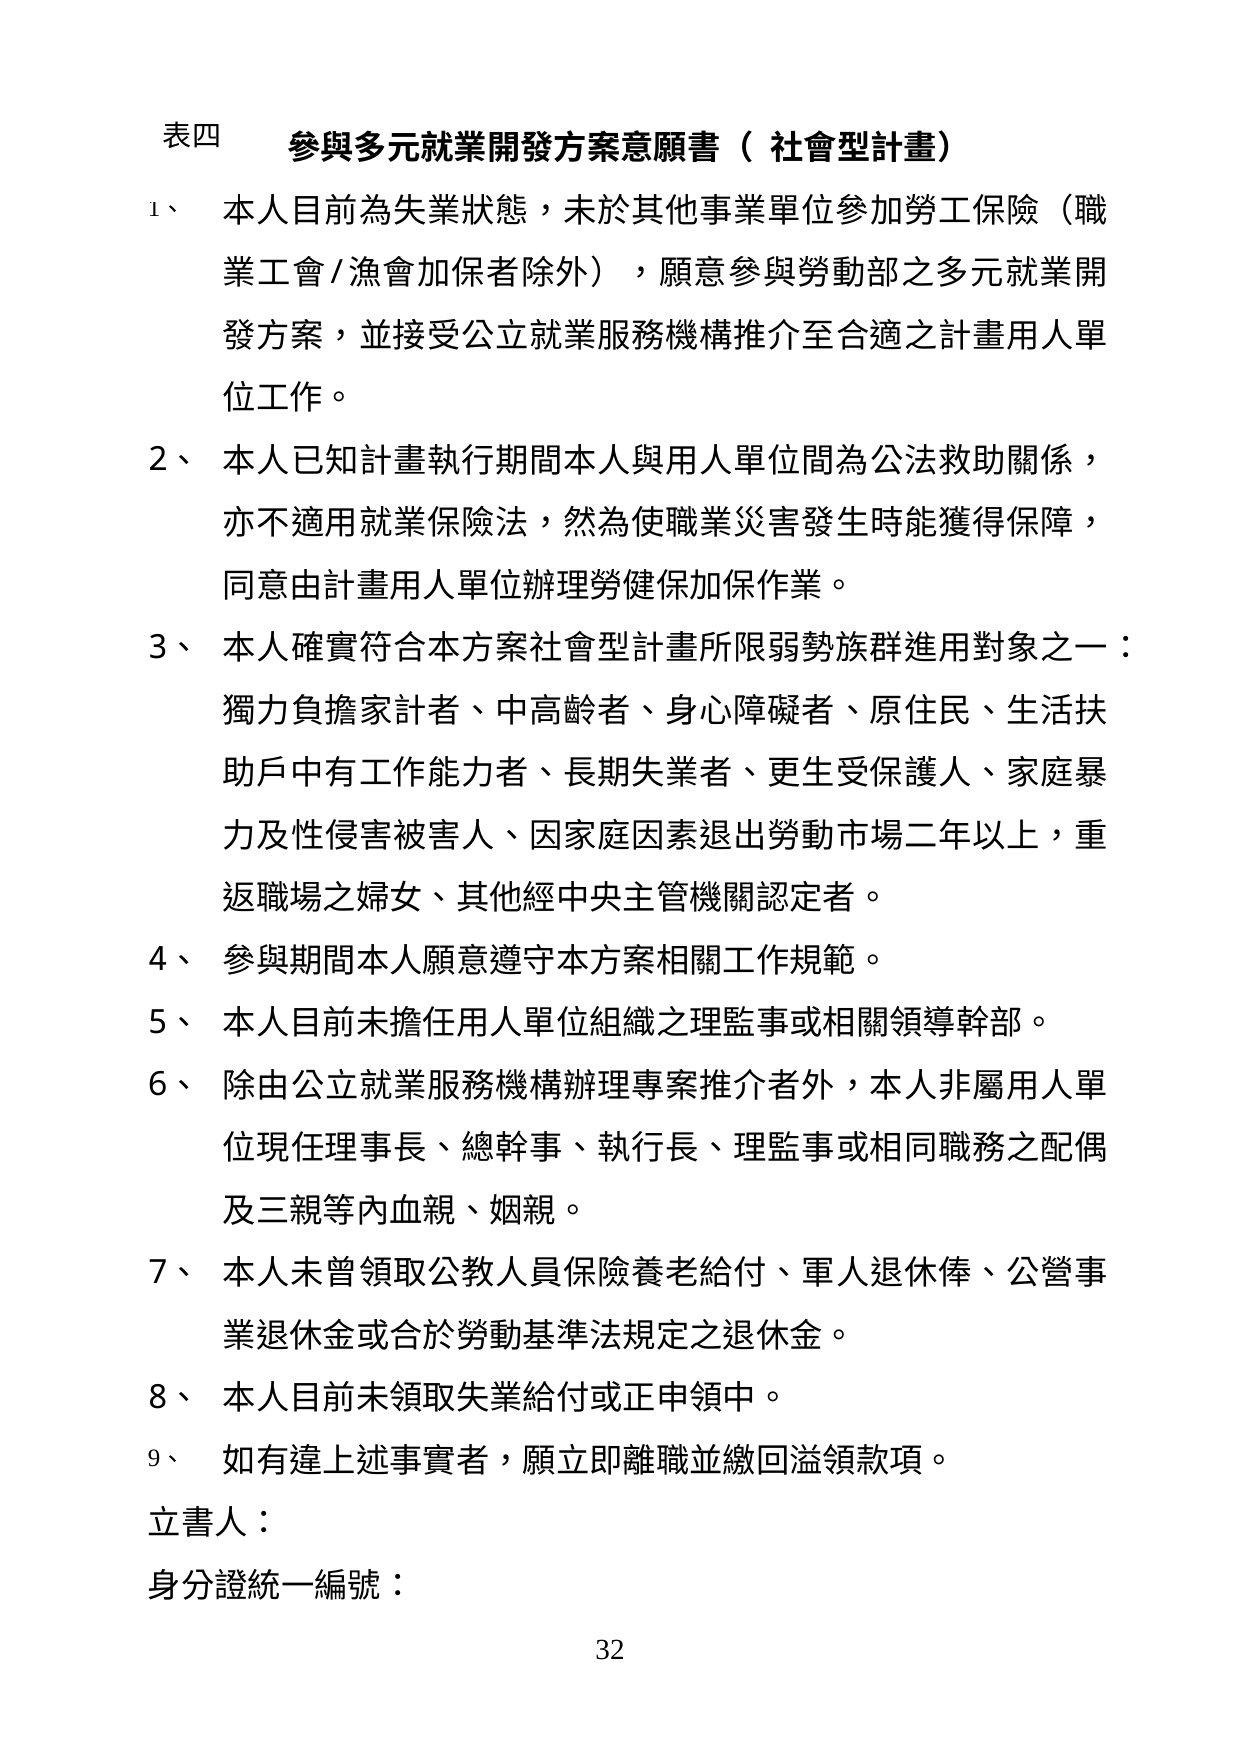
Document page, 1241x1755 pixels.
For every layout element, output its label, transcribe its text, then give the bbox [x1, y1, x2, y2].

list 除由公立就業服務機構辦理專案推介者外，本人非屬用人單位現任理事長、總幹事、執行長、理監事或相同職務之配偶及三親等內血親、姻親。 [148, 1041, 1109, 1228]
list 如有違上述事實者，願立即離職並繳回溢領款項。 [148, 1416, 1109, 1478]
list 本人目前為失業狀態，未於其他事業單位參加勞工保險（職業工會/漁會加保者除外），願意參與勞動部之多元就業開發方案，並接受公立就業服務機構推介至合適之計畫用人單位工作。 [148, 106, 1109, 416]
list 本人未曾領取公教人員保險養老給付、軍人退休俸、公營事業退休金或合於勞動基準法規定之退休金。 [148, 1228, 1109, 1353]
list 本人已知計畫執行期間本人與用人單位間為公法救助關係，亦不適用就業保險法，然為使職業災害發生時能獲得保障，同意由計畫用人單位辦理勞健保加保作業。 [148, 416, 1109, 603]
list 本人確實符合本方案社會型計畫所限弱勢族群進用對象之一：獨力負擔家計者、中高齡者、身心障礙者、原住民、生活扶助戶中有工作能力者、長期失業者、更生受保護人、家庭暴力及性侵害被害人、因家庭因素退出勞動市場二年以上，重返職場之婦女、其他經中央主管機關認定者。 [148, 603, 1109, 916]
list 參與期間本人願意遵守本方案相關工作規範。 [148, 916, 1109, 978]
text 身分證統一編號： [148, 1541, 1109, 1603]
text 立書人： [148, 1478, 1109, 1541]
list 本人目前未領取失業給付或正申領中。 [148, 1353, 1109, 1416]
list 表四 [163, 113, 223, 155]
list 本人目前未擔任用人單位組織之理監事或相關領導幹部。 [148, 978, 1109, 1041]
text 參與多元就業開發方案意願書（ 社會型計畫） [148, 103, 1109, 166]
